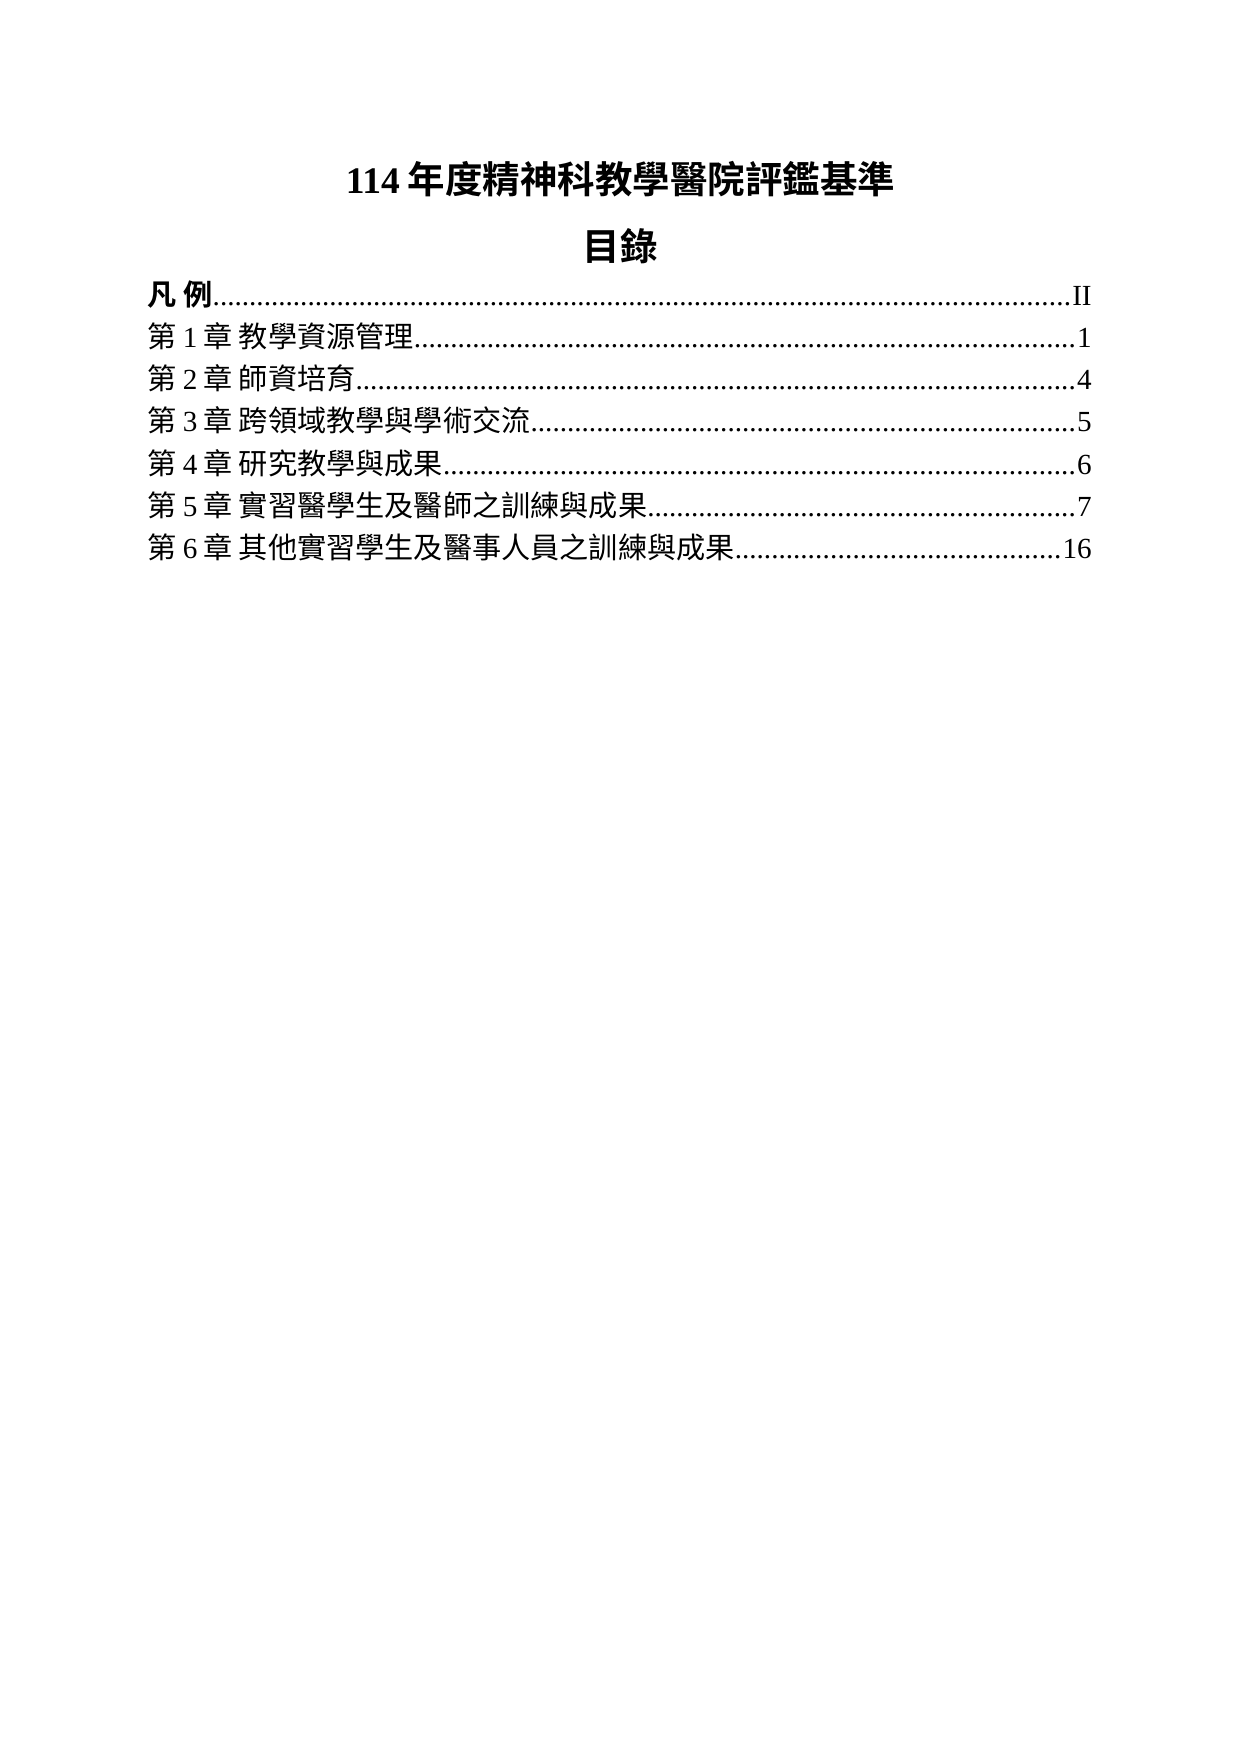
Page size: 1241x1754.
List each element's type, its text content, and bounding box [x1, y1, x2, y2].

text 第1章 教學資源管理 1 [148, 313, 1092, 356]
text 114年度精神科教學醫院評鑑基準 [148, 150, 1092, 204]
text 第3章 跨領域教學與學術交流 5 [148, 398, 1092, 440]
text 目錄 [148, 217, 1092, 271]
text 第2章 師資培育 4 [148, 356, 1092, 398]
text 第5章 實習醫學生及醫師之訓練與成果 7 [148, 482, 1092, 525]
text 第6章 其他實習學生及醫事人員之訓練與成果 16 [148, 525, 1092, 567]
text 凡 例 II [148, 271, 1092, 313]
text 第4章 研究教學與成果 6 [148, 440, 1092, 482]
